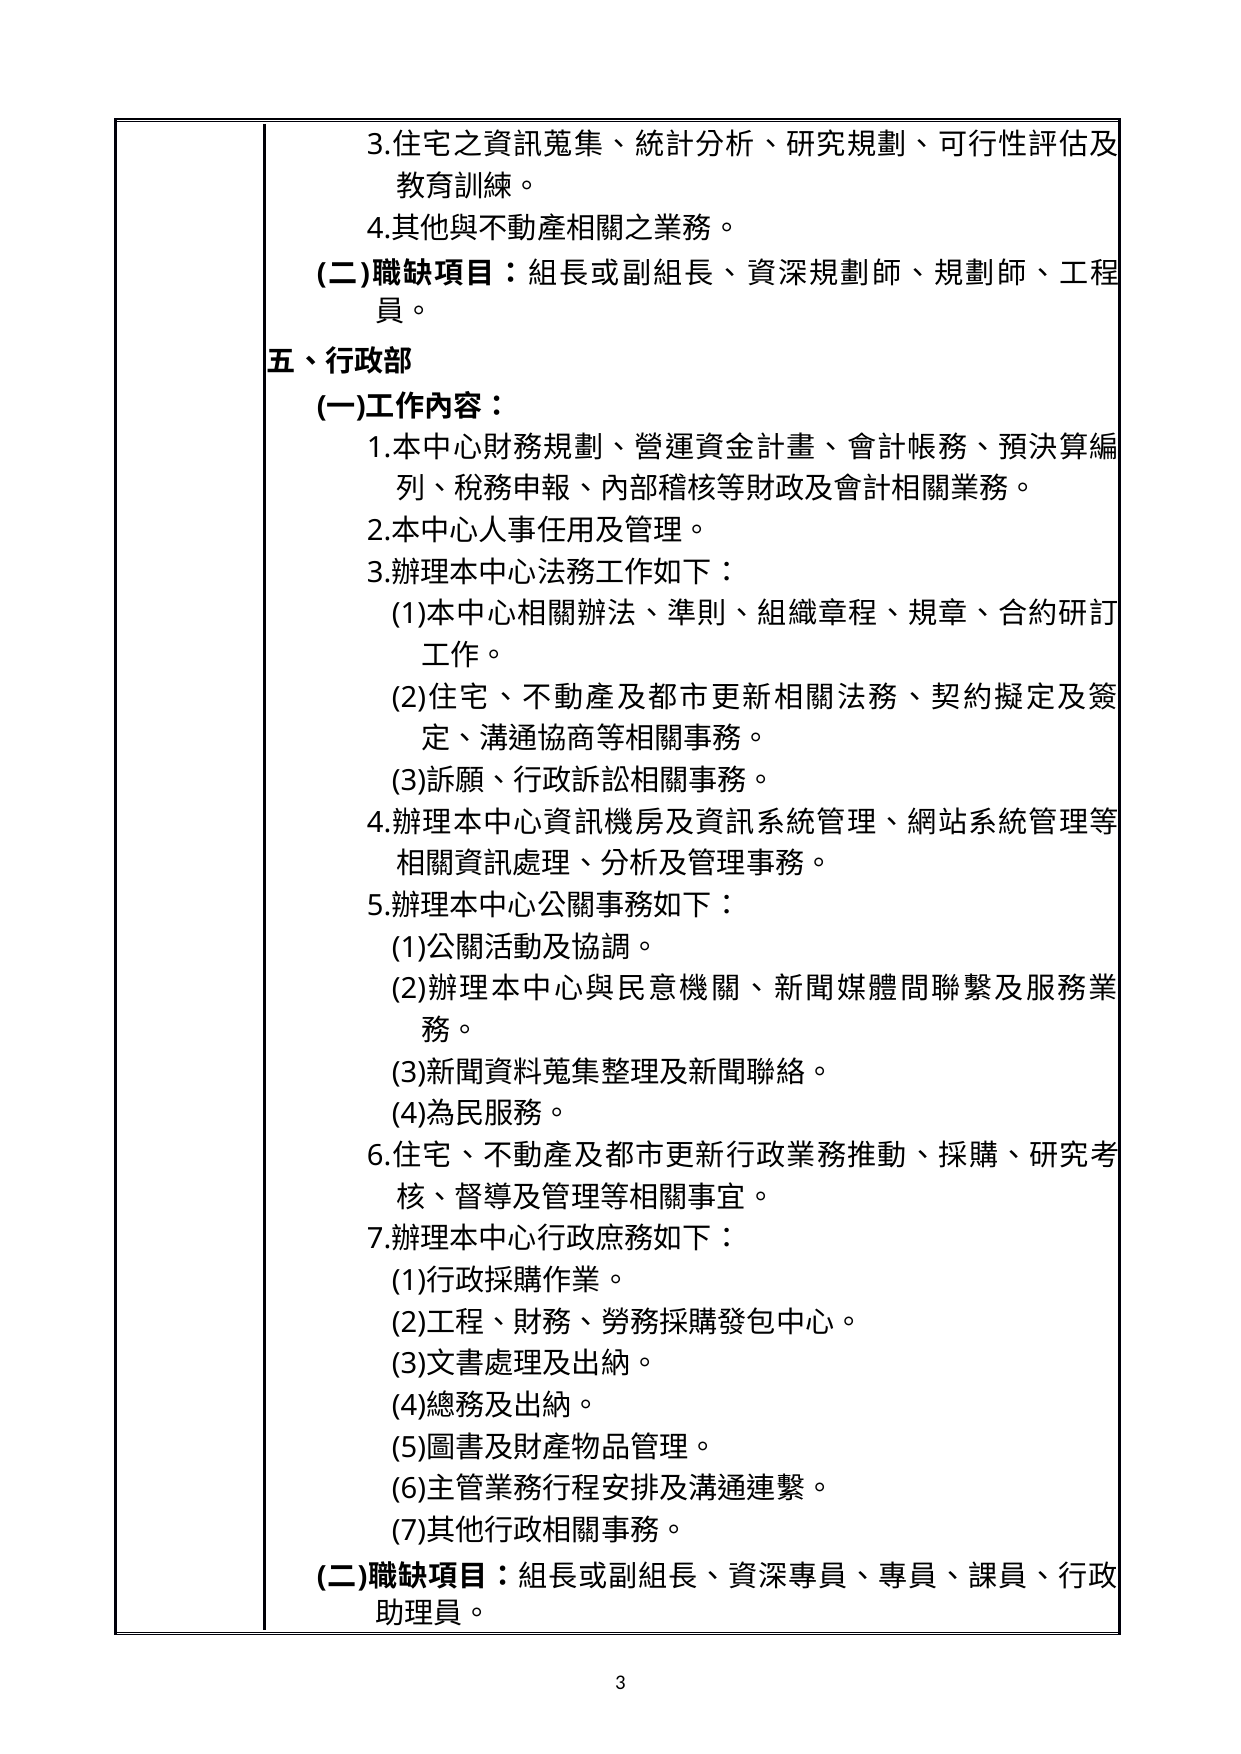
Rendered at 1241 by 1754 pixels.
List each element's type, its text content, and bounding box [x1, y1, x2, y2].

table_cell 3.住宅之資訊蒐集、統計分析、研究規劃、可行性評估及教育訓練。 4.其他與不動產相關之業務。 (二)職缺項目：組長或副組長、資深規劃師、規劃師、工程員。 五、行政部 (一)工作內容： 1.本中心財務規劃、營運資金計畫、會計帳務、預決算編列、稅務申報、內部稽核等財政及會計相關業務。 2.本中心人事任用及管理。 3.辦理本中心法務工作如下： (1)本中心相關辦法、準則、組織章程、規章、合約研訂工作。 (2)住宅、不動產及都市更新相關法務、契約擬定及簽定、溝通協商等相關事務。 (3)訴願、行政訴訟相關事務。 4.辦理本中心資訊機房及資訊系統管理、網站系統管理等相關資訊處理、分析及管理事務。 5.辦理本中心公關事務如下： (1)公關活動及協調。 (2)辦理本中心與民意機關、新聞媒體間聯繫及服務業務。 (3)新聞資料蒐集整理及新聞聯絡。 (4)為民服務。 6.住宅、不動產及都市更新行政業務推動、採購、研究考核、督導及管理等相關事宜。 7.辦理本中心行政庶務如下： (1)行政採購作業。 (2)工程、財務、勞務採購發包中心。 (3)文書處理及出納。 (4)總務及出納。 (5)圖書及財產物品管理。 (6)主管業務行程安排及溝通連繫。 (7)其他行政相關事務。 (二)職缺項目：組長或副組長、資深專員、專員、課員、行政助理員。 [264, 122, 1118, 1631]
table_cell [117, 122, 264, 1631]
